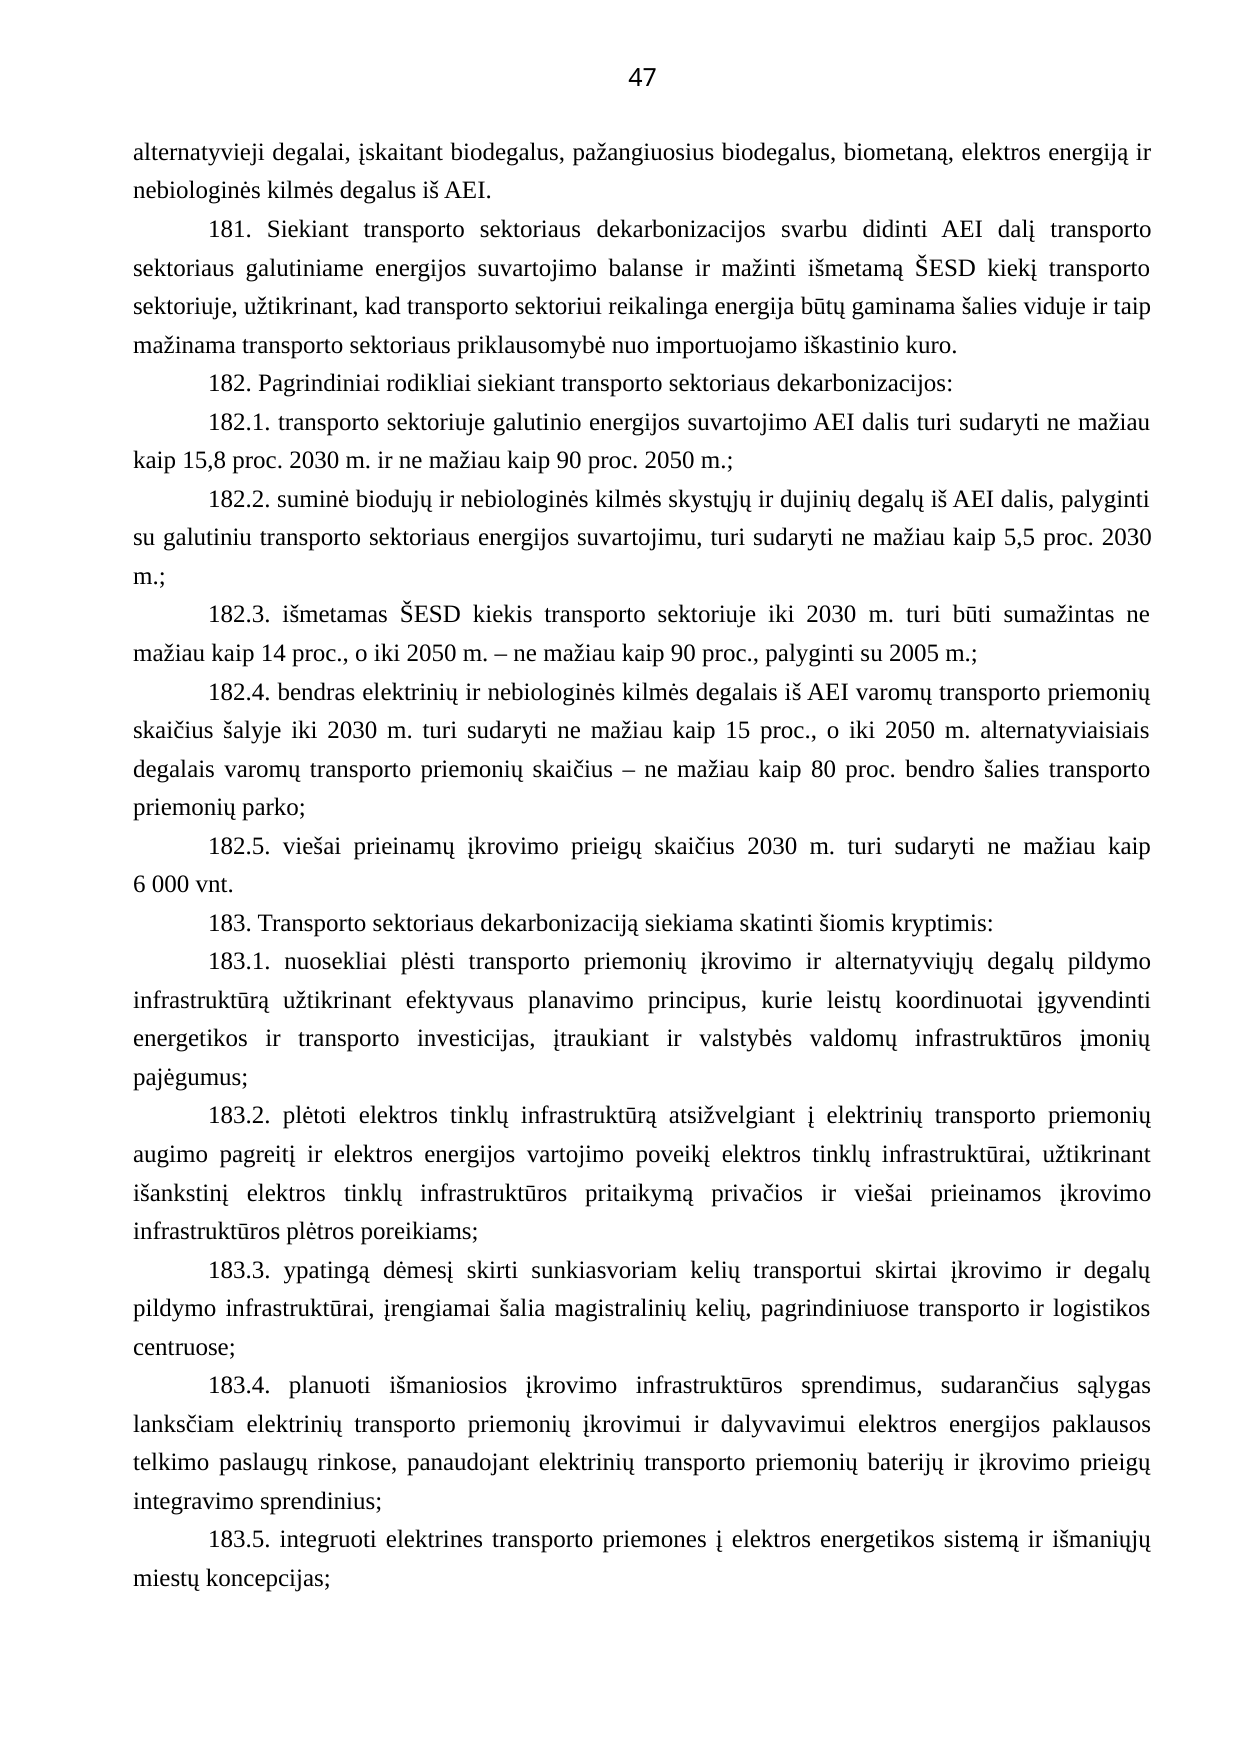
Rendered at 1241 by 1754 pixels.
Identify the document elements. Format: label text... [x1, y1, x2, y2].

text 182.4. bendras elektrinių ir nebiologinės kilmės degalais iš AEI varomų transporto priemonių skaičius šalyje iki 2030 m. turi sudaryti ne mažiau kaip 15 proc., o iki 2050 m. alternatyviaisiais degalais varomų transporto priemonių skaičius – ne mažiau kaip 80 proc. bendro šalies transporto priemonių parko; [133, 667, 1152, 821]
text 182. Pagrindiniai rodikliai siekiant transporto sektoriaus dekarbonizacijos: [133, 358, 1152, 397]
text alternatyvieji degalai, įskaitant biodegalus, pažangiuosius biodegalus, biometaną, elektros energiją ir nebiologinės kilmės degalus iš AEI. [133, 127, 1152, 204]
text 183.1. nuosekliai plėsti transporto priemonių įkrovimo ir alternatyviųjų degalų pildymo infrastruktūrą užtikrinant efektyvaus planavimo principus, kurie leistų koordinuotai įgyvendinti energetikos ir transporto investicijas, įtraukiant ir valstybės valdomų infrastruktūros įmonių pajėgumus; [133, 937, 1152, 1091]
text 183.4. planuoti išmaniosios įkrovimo infrastruktūros sprendimus, sudarančius sąlygas lanksčiam elektrinių transporto priemonių įkrovimui ir dalyvavimui elektros energijos paklausos telkimo paslaugų rinkose, panaudojant elektrinių transporto priemonių baterijų ir įkrovimo prieigų integravimo sprendinius; [133, 1361, 1152, 1515]
text 182.2. suminė biodujų ir nebiologinės kilmės skystųjų ir dujinių degalų iš AEI dalis, palyginti su galutiniu transporto sektoriaus energijos suvartojimu, turi sudaryti ne mažiau kaip 5,5 proc. 2030 m.; [133, 474, 1152, 590]
text 183.3. ypatingą dėmesį skirti sunkiasvoriam kelių transportui skirtai įkrovimo ir degalų pildymo infrastruktūrai, įrengiamai šalia magistralinių kelių, pagrindiniuose transporto ir logistikos centruose; [133, 1245, 1152, 1361]
text 182.1. transporto sektoriuje galutinio energijos suvartojimo AEI dalis turi sudaryti ne mažiau kaip 15,8 proc. 2030 m. ir ne mažiau kaip 90 proc. 2050 m.; [133, 397, 1152, 474]
text 183.5. integruoti elektrines transporto priemones į elektros energetikos sistemą ir išmaniųjų miestų koncepcijas; [133, 1515, 1152, 1592]
text 182.5. viešai prieinamų įkrovimo prieigų skaičius 2030 m. turi sudaryti ne mažiau kaip 6 000 vnt. [133, 821, 1152, 898]
text 181. Siekiant transporto sektoriaus dekarbonizacijos svarbu didinti AEI dalį transporto sektoriaus galutiniame energijos suvartojimo balanse ir mažinti išmetamą ŠESD kiekį transporto sektoriuje, užtikrinant, kad transporto sektoriui reikalinga energija būtų gaminama šalies viduje ir taip mažinama transporto sektoriaus priklausomybė nuo importuojamo iškastinio kuro. [133, 204, 1152, 358]
text 183. Transporto sektoriaus dekarbonizaciją siekiama skatinti šiomis kryptimis: [133, 898, 1152, 937]
text 183.2. plėtoti elektros tinklų infrastruktūrą atsižvelgiant į elektrinių transporto priemonių augimo pagreitį ir elektros energijos vartojimo poveikį elektros tinklų infrastruktūrai, užtikrinant išankstinį elektros tinklų infrastruktūros pritaikymą privačios ir viešai prieinamos įkrovimo infrastruktūros plėtros poreikiams; [133, 1091, 1152, 1245]
text 182.3. išmetamas ŠESD kiekis transporto sektoriuje iki 2030 m. turi būti sumažintas ne mažiau kaip 14 proc., o iki 2050 m. – ne mažiau kaip 90 proc., palyginti su 2005 m.; [133, 590, 1152, 667]
